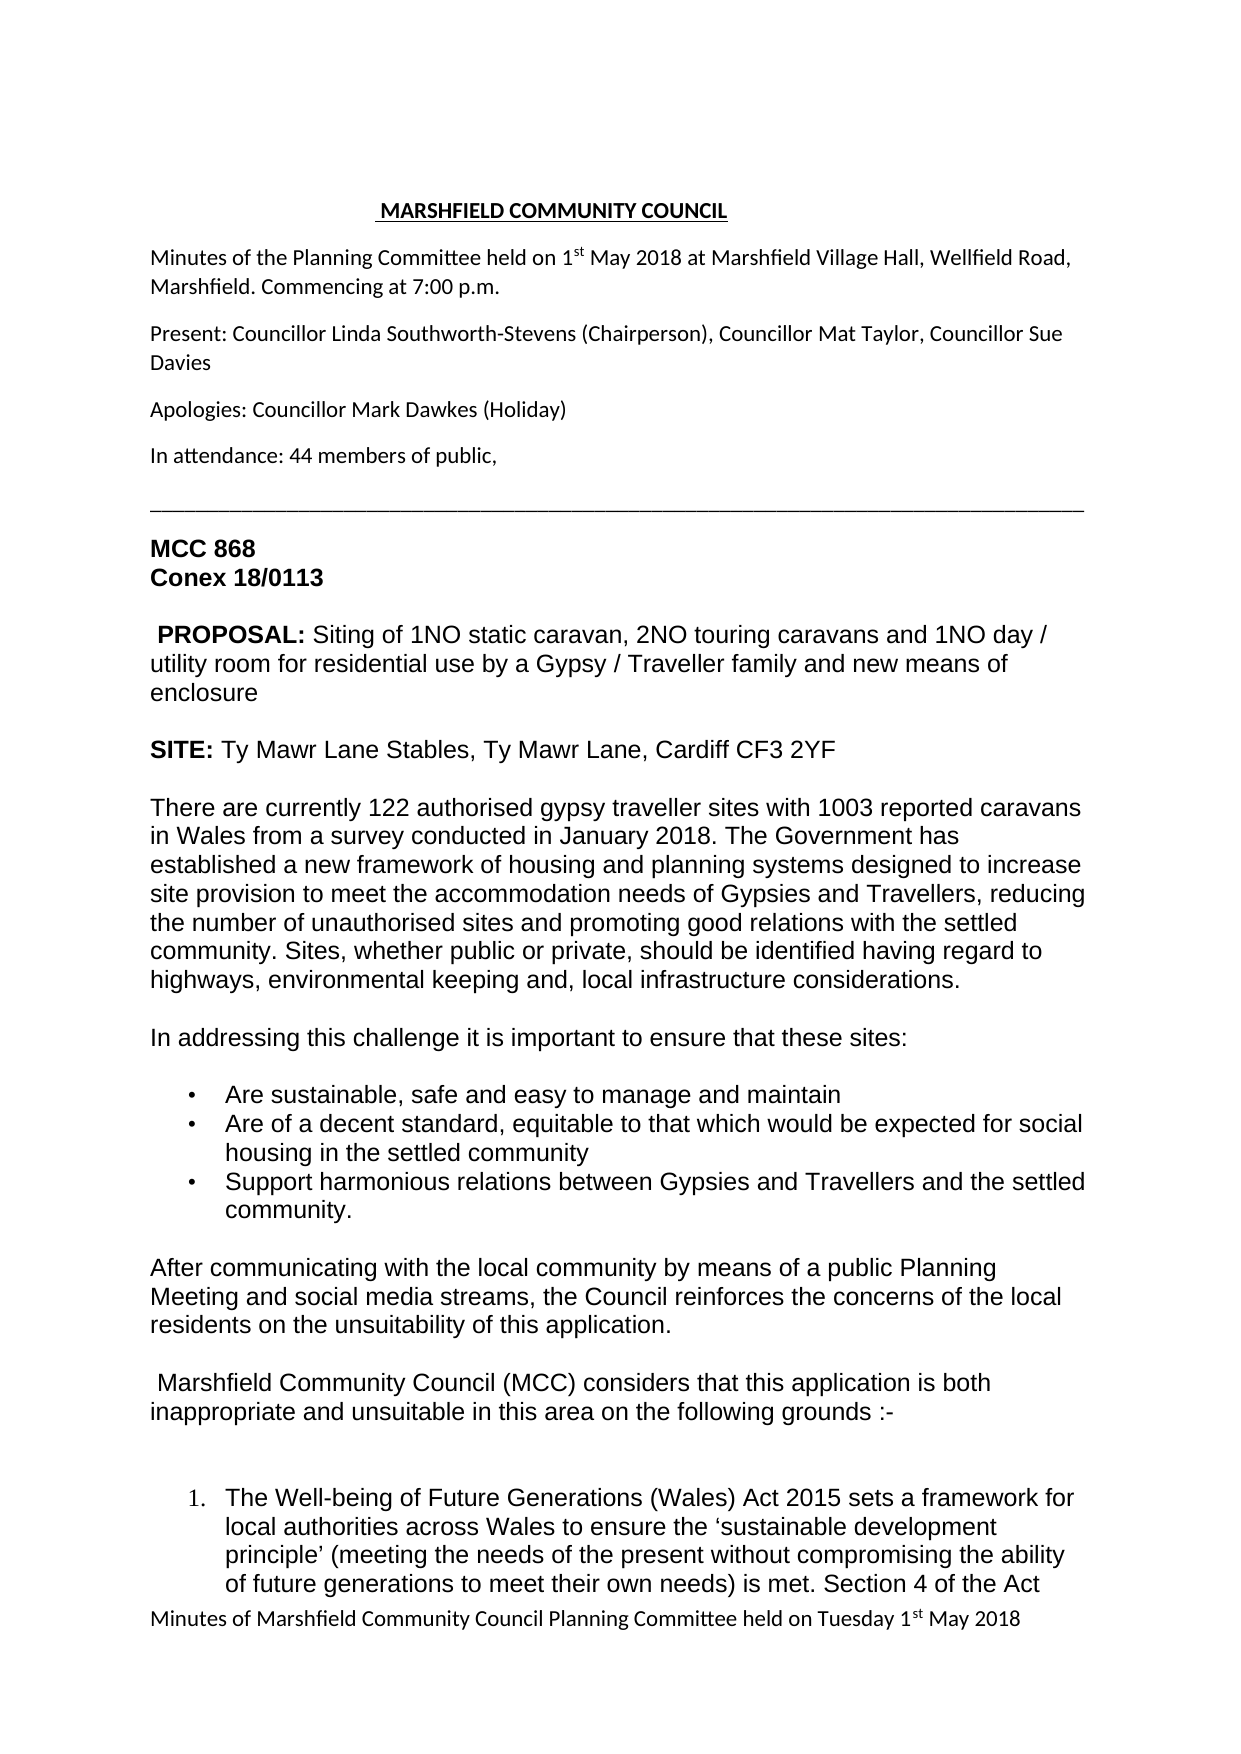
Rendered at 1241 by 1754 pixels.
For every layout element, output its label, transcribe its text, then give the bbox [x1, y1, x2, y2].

text __________________________________________________________________________________ [150, 487, 1090, 516]
list Are of a decent standard, equitable to that which would be expected for social housing in the settled community [187, 1109, 1090, 1167]
text After communicating with the local community by means of a public Planning Meeting and social media streams, the Council reinforces the concerns of the local residents on the unsuitability of this application. [150, 1253, 1090, 1339]
text In attendance: 44 members of public, [150, 441, 1090, 469]
text PROPOSAL: Siting of 1NO static caravan, 2NO touring caravans and 1NO day / utility room for residential use by a Gypsy / Traveller family and new means of enclosure [150, 620, 1090, 706]
list Support harmonious relations between Gypsies and Travellers and the settled community. [187, 1167, 1090, 1224]
text Marshfield Community Council (MCC) considers that this application is both inappropriate and unsuitable in this area on the following grounds :- [150, 1368, 1090, 1425]
text Apologies: Councillor Mark Dawkes (Holiday) [150, 395, 1090, 423]
text In addressing this challenge it is important to ensure that these sites: [150, 1023, 1090, 1051]
text Conex 18/0113 [150, 563, 1090, 591]
text Minutes of the Planning Committee held on 1st May 2018 at Marshfield Village Hall, Wellfield Road, Marshfield. Commencing at 7:00 p.m. [150, 243, 1090, 300]
text MCC 868 [150, 534, 1090, 563]
list Are sustainable, safe and easy to manage and maintain [187, 1080, 1090, 1109]
text MARSHFIELD COMMUNITY COUNCIL [300, 196, 1090, 224]
text There are currently 122 authorised gypsy traveller sites with 1003 reported caravans in Wales from a survey conducted in January 2018. The Government has established a new framework of housing and planning systems designed to increase site provision to meet the accommodation needs of Gypsies and Travellers, reducing the number of unauthorised sites and promoting good relations with the settled community. Sites, whether public or private, should be identified having regard to highways, environmental keeping and, local infrastructure considerations. [150, 793, 1090, 994]
text SITE: Ty Mawr Lane Stables, Ty Mawr Lane, Cardiff CF3 2YF [150, 735, 1090, 764]
text Present: Councillor Linda Southworth-Stevens (Chairperson), Councillor Mat Taylor, Councillor Sue Davies [150, 319, 1090, 376]
list The Well-being of Future Generations (Wales) Act 2015 sets a framework for local authorities across Wales to ensure the ‘sustainable development principle’ (meeting the needs of the present without compromising the ability of future generations to meet their own needs) is met. Section 4 of the Act [187, 1483, 1090, 1598]
